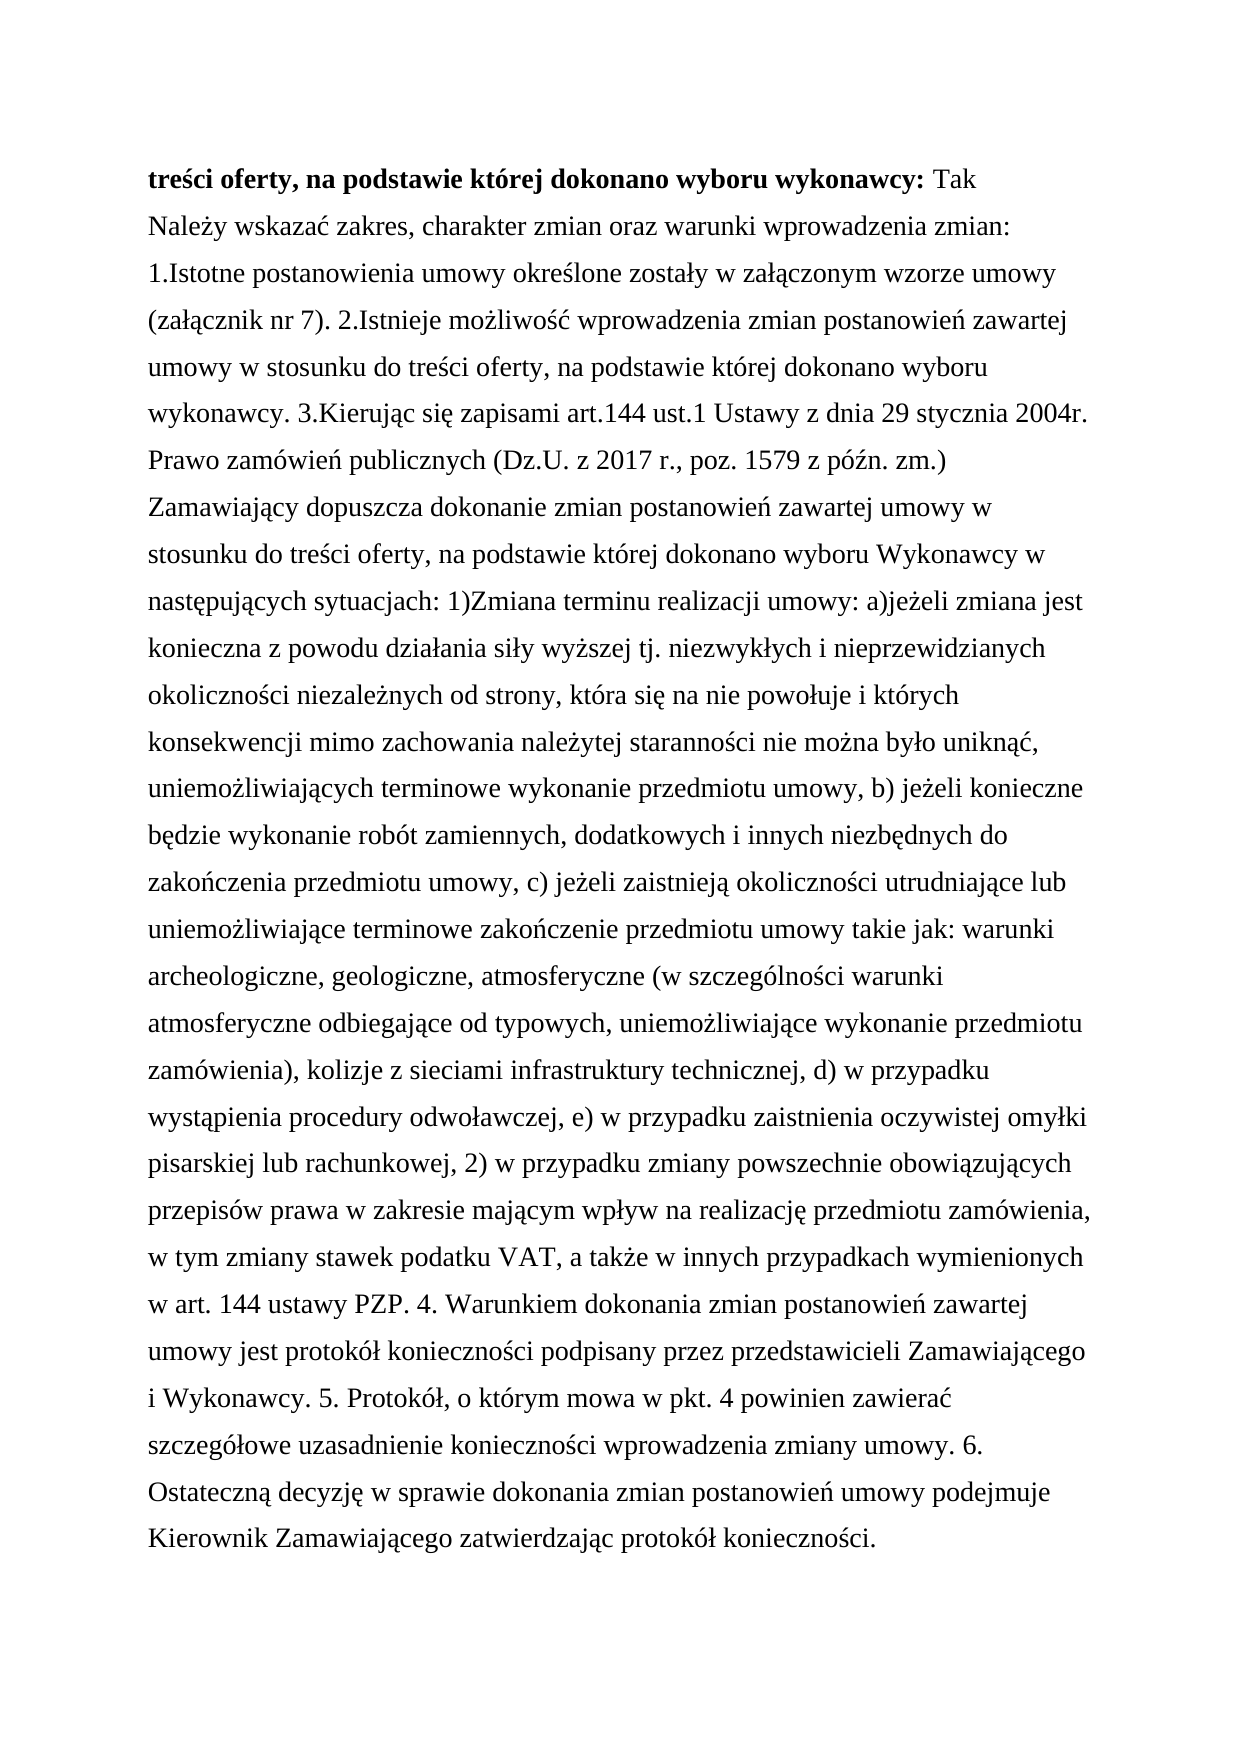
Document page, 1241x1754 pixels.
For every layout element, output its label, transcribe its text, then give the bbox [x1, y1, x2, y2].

text treści oferty, na podstawie której dokonano wyboru wykonawcy: Tak Należy wskazać zakres, charakter zmian oraz warunki wprowadzenia zmian: 1.Istotne postanowienia umowy określone zostały w załączonym wzorze umowy (załącznik nr 7). 2.Istnieje możliwość wprowadzenia zmian postanowień zawartej umowy w stosunku do treści oferty, na podstawie której dokonano wyboru wykonawcy. 3.Kierując się zapisami art.144 ust.1 Ustawy z dnia 29 stycznia 2004r. Prawo zamówień publicznych (Dz.U. z 2017 r., poz. 1579 z późn. zm.) Zamawiający dopuszcza dokonanie zmian postanowień zawartej umowy w stosunku do treści oferty, na podstawie której dokonano wyboru Wykonawcy w następujących sytuacjach: 1)Zmiana terminu realizacji umowy: a)jeżeli zmiana jest konieczna z powodu działania siły wyższej tj. niezwykłych i nieprzewidzianych okoliczności niezależnych od strony, która się na nie powołuje i których konsekwencji mimo zachowania należytej staranności nie można było uniknąć, uniemożliwiających terminowe wykonanie przedmiotu umowy, b) jeżeli konieczne będzie wykonanie robót zamiennych, dodatkowych i innych niezbędnych do zakończenia przedmiotu umowy, c) jeżeli zaistnieją okoliczności utrudniające lub uniemożliwiające terminowe zakończenie przedmiotu umowy takie jak: warunki archeologiczne, geologiczne, atmosferyczne (w szczególności warunki atmosferyczne odbiegające od typowych, uniemożliwiające wykonanie przedmiotu zamówienia), kolizje z sieciami infrastruktury technicznej, d) w przypadku wystąpienia procedury odwoławczej, e) w przypadku zaistnienia oczywistej omyłki pisarskiej lub rachunkowej, 2) w przypadku zmiany powszechnie obowiązujących przepisów prawa w zakresie mającym wpływ na realizację przedmiotu zamówienia, w tym zmiany stawek podatku VAT, a także w innych przypadkach wymienionych w art. 144 ustawy PZP. 4. Warunkiem dokonania zmian postanowień zawartej umowy jest protokół konieczności podpisany przez przedstawicieli Zamawiającego i Wykonawcy. 5. Protokół, o którym mowa w pkt. 4 powinien zawierać szczegółowe uzasadnienie konieczności wprowadzenia zmiany umowy. 6. Ostateczną decyzję w sprawie dokonania zmian postanowień umowy podejmuje Kierownik Zamawiającego zatwierdzając protokół konieczności. [148, 148, 1093, 1554]
